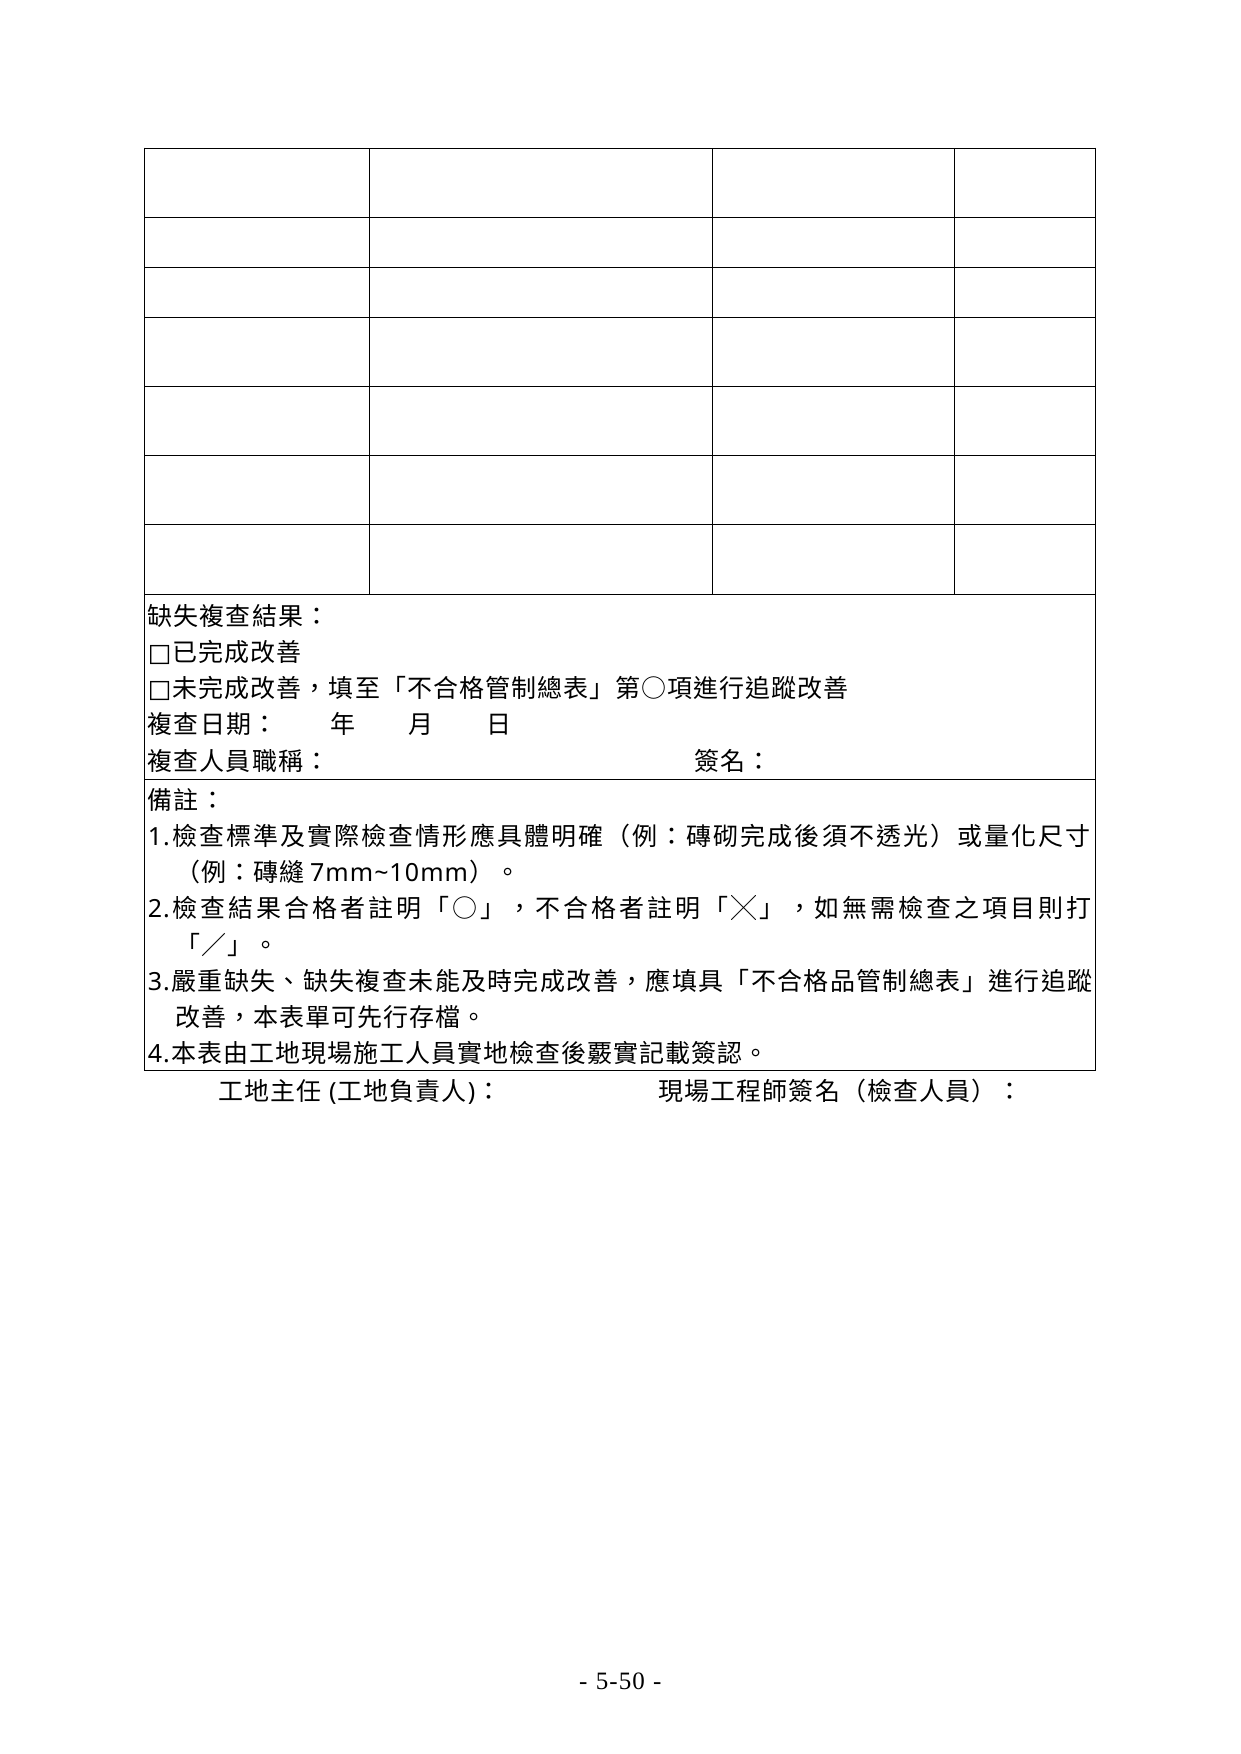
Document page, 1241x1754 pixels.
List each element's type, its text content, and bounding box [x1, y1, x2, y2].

table_cell [145, 525, 369, 593]
table_cell [370, 268, 712, 317]
table_cell [955, 387, 1095, 455]
table_cell [370, 525, 712, 593]
table_cell [955, 268, 1095, 317]
table_cell [145, 318, 369, 386]
table_cell [370, 218, 712, 267]
table_cell [955, 456, 1095, 524]
table_cell [713, 456, 954, 524]
table_cell [370, 456, 712, 524]
table_cell [145, 387, 369, 455]
table_cell [713, 525, 954, 593]
table_cell [713, 268, 954, 317]
table_cell [955, 218, 1095, 267]
table_cell [955, 525, 1095, 593]
table_cell [955, 149, 1095, 217]
table_cell [713, 218, 954, 267]
table_cell 缺失複查結果： □已完成改善 □未完成改善，填至「不合格管制總表」第○項進行追蹤改善 複查日期： 年 月 日 複查人員職稱： 簽名： [145, 595, 1095, 779]
table_cell [145, 456, 369, 524]
table_cell [145, 218, 369, 267]
table_cell [370, 387, 712, 455]
table_cell [713, 149, 954, 217]
table_cell [370, 318, 712, 386]
table_cell [955, 318, 1095, 386]
table_cell [713, 387, 954, 455]
table_cell [370, 149, 712, 217]
table_cell 備註： 1.檢查標準及實際檢查情形應具體明確（例：磚砌完成後須不透光）或量化尺寸（例：磚縫7mm~10mm）。 2.檢查結果合格者註明「○」，不合格者註明「╳」，如無需檢查之項目則打「／」。 3.嚴重缺失、缺失複查未能及時完成改善，應填具「不合格品管制總表」進行追蹤改善，本表單可先行存檔。 4.本表由工地現場施工人員實地檢查後覈實記載簽認。 [145, 780, 1095, 1070]
table_cell [145, 149, 369, 217]
table_cell [145, 268, 369, 317]
text 工地主任 (工地負責人)： 現場工程師簽名（檢查人員）： [148, 1071, 1092, 1107]
table_cell [713, 318, 954, 386]
